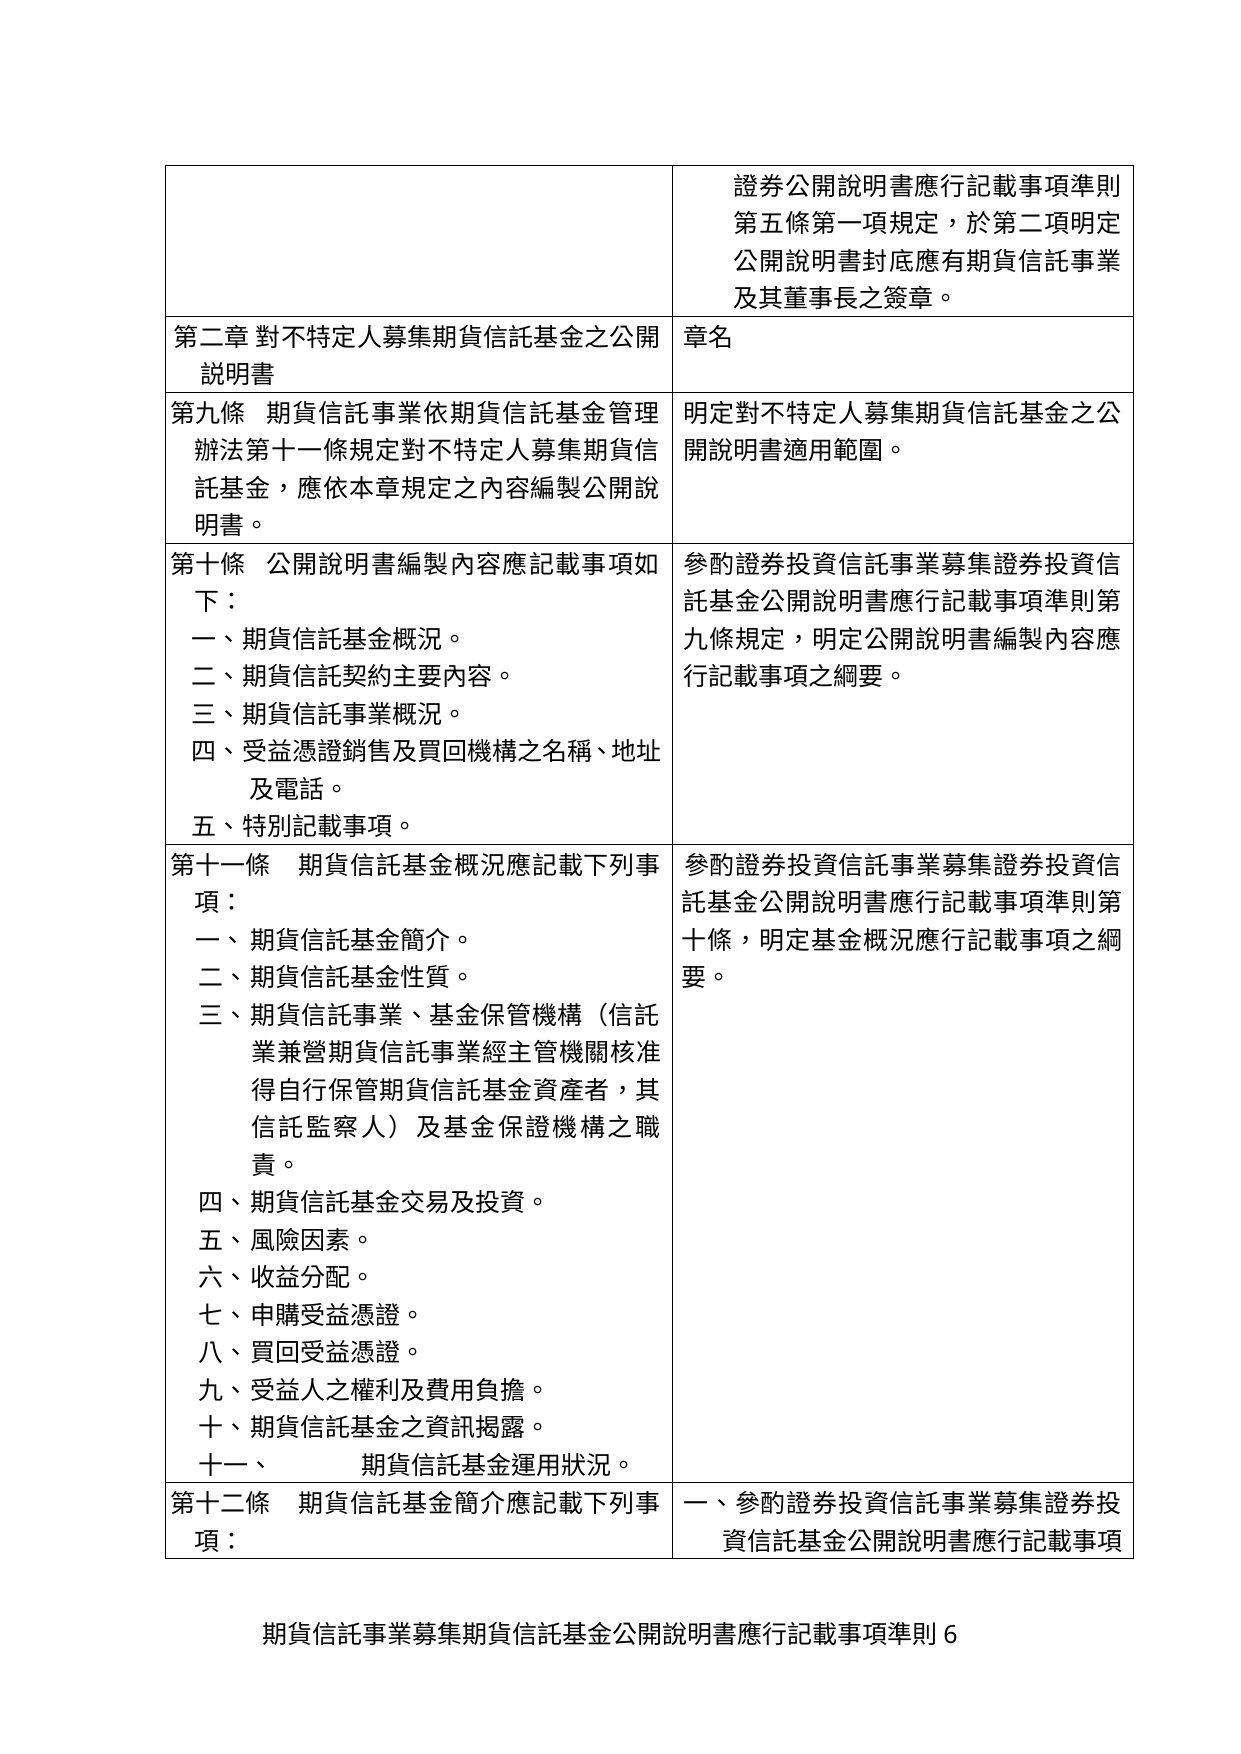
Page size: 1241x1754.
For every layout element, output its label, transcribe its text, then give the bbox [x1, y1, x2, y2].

table_cell 章名 [673, 317, 1133, 392]
table_cell 期貨信託基金簡介應記載下列事項： 發行總面額。 受益權單位總數。 每受益權單位面額。 得否追加發行。 成立條件 (有成立日期者，應一併列明）。 預定發行日期。 存續期間。 投資地區及標的。保本型期貨信託基金應再列示投資固定收益商品及從事期貨交易之預估比率、所投資之固定收益商品評等等級及到期期限、商品及期貨交易契約之發行者、交易對象等。 基本交易及投資方針、範圍簡述。 銷售開始日。 銷售方式。 銷售價格。 最低申購金額。 買回開始日。保本型期貨信託基金接受買回之方式及因應買回處分資產之程序。 買回費用。 買回價格。 經理費，保本型期貨信託基金之經理費率及收取方式應以明顯字體列示。 保管費 (信託業兼營期貨信託事業經主管機關核准得自行保管期貨信託基金資產者，其信託監察人之報酬)。 期貨信託基金經保證機構保證者，保證機構之業務性質、財務狀況、信用評等、保證條件、範圍、保證費及保證契約主要內容；並以釋例說明保證機制及高於保證金額之潛在回報之計算方法。 是否分配收益。 基金短線交易之認定標準及相關費用收取標準；並刊印「不歡迎受益人進行短線交易」等文字。 期貨信託事業為防制洗錢而可能要求申購人提出之文件及拒絕申購之情況。 [166, 1483, 672, 1558]
table_cell 參酌證券投資信託事業募集證券投資信託基金公開說明書應行記載事項準則第十條，明定基金概況應行記載事項之綱要。 [673, 845, 1133, 1482]
table_cell [166, 166, 672, 316]
table_cell 參酌證券投資信託事業募集證券投資信託基金公開說明書應行記載事項準則第九條規定，明定公開說明書編製內容應行記載事項之綱要。 [673, 544, 1133, 844]
table_cell 明定對不特定人募集期貨信託基金之公開說明書適用範圍。 [673, 393, 1133, 543]
table_cell 期貨信託事業依期貨信託基金管理辦法第十一條規定對不特定人募集期貨信託基金，應依本章規定之內容編製公開說明書。 [166, 393, 672, 543]
table_cell 證券公開說明書應行記載事項準則第五條第一項規定，於第二項明定公開說明書封底應有期貨信託事業及其董事長之簽章。 [673, 166, 1133, 316]
table_cell 一、參酌證券投資信託事業募集證券投資信託基金公開說明書應行記載事項 [673, 1483, 1133, 1558]
table_cell 第二章 對不特定人募集期貨信託基金之公開説明書 [166, 317, 672, 392]
table_cell 公開說明書編製內容應記載事項如下： 期貨信託基金概況。 期貨信託契約主要內容。 期貨信託事業概況。 受益憑證銷售及買回機構之名稱、地址及電話。 特別記載事項。 [166, 544, 672, 844]
table_cell 期貨信託基金概況應記載下列事項： 期貨信託基金簡介。 期貨信託基金性質。 期貨信託事業、基金保管機構（信託業兼營期貨信託事業經主管機關核准得自行保管期貨信託基金資產者，其信託監察人）及基金保證機構之職責。 期貨信託基金交易及投資。 風險因素。 收益分配。 申購受益憑證。 買回受益憑證。 受益人之權利及費用負擔。 期貨信託基金之資訊揭露。 期貨信託基金運用狀況。 [166, 845, 672, 1482]
